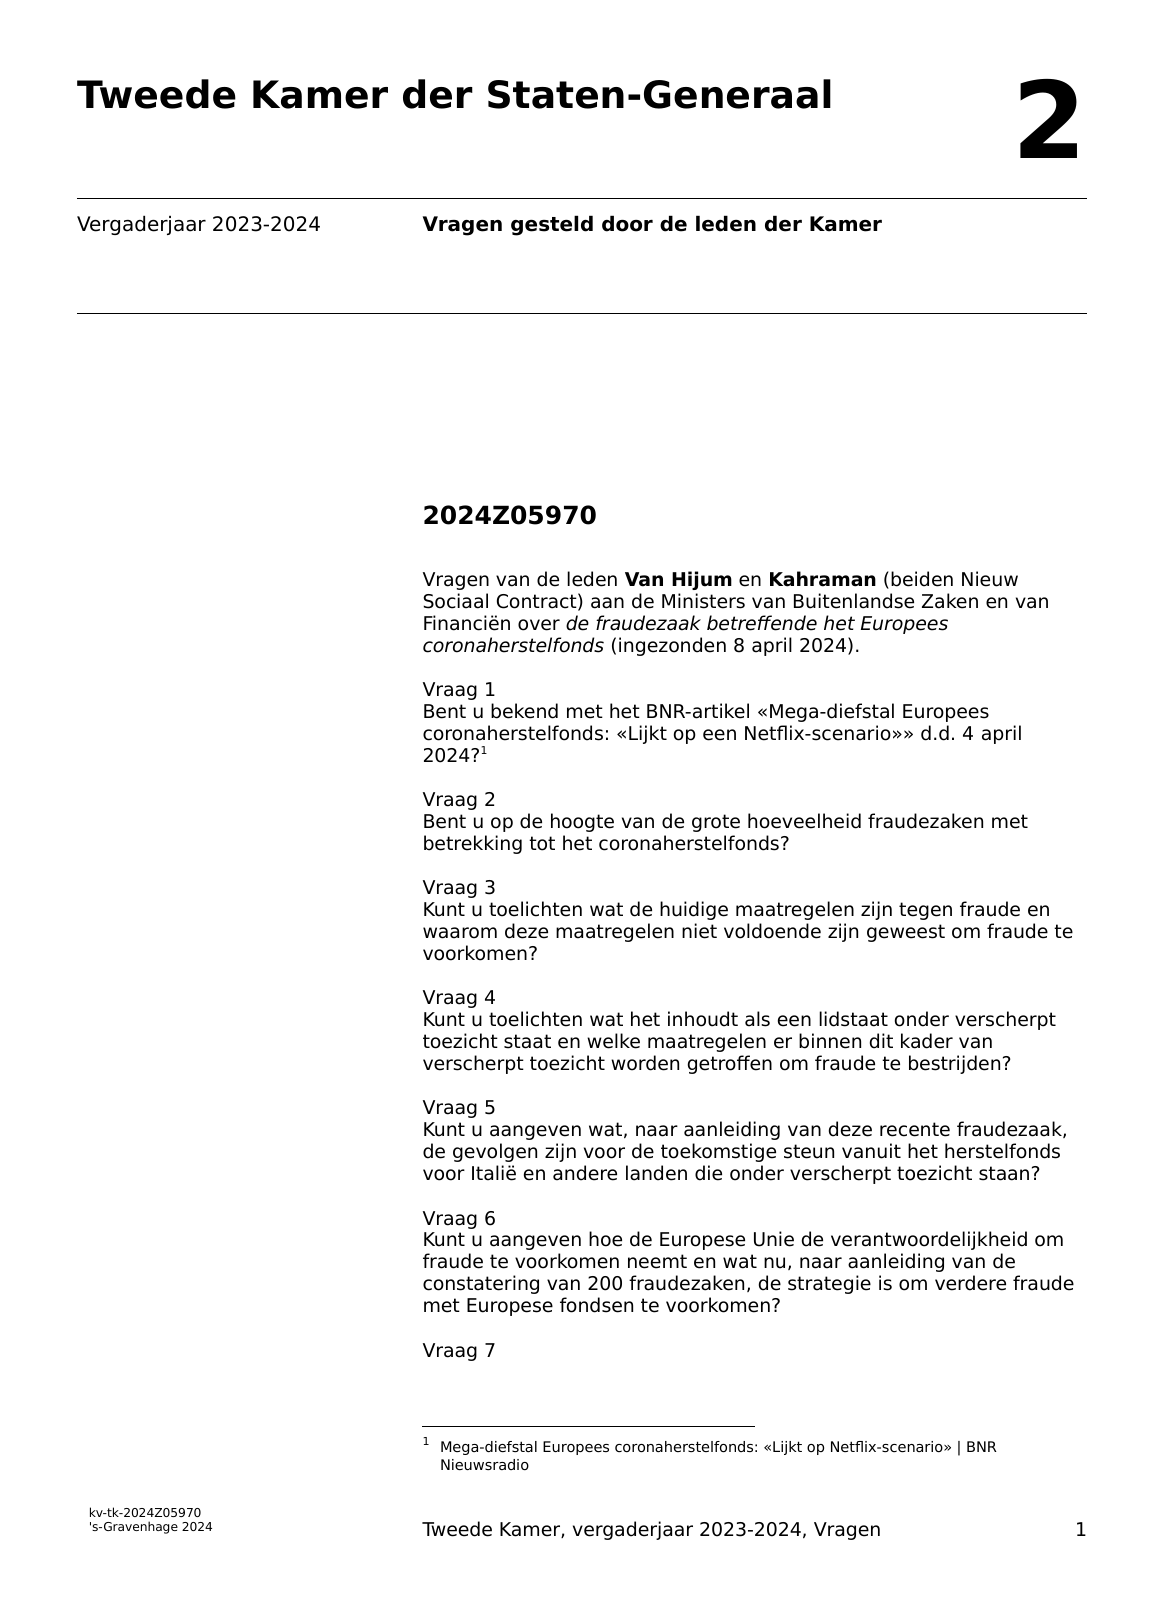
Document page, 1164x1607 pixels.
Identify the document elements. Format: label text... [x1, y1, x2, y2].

text 's-Gravenhage 2024 [88, 1520, 323, 1534]
text 2024Z05970 [422, 501, 1087, 531]
table_cell Vragen gesteld door de leden der Kamer [422, 199, 1087, 313]
text Kunt u toelichten wat het inhoudt als een lidstaat onder verscherpt toezicht staat en welke maatregelen er binnen dit kader van verscherpt toezicht worden getroffen om fraude te bestrijden? [422, 1009, 1087, 1075]
text Vraag 7 [422, 1339, 1087, 1361]
text Vraag 6 [422, 1207, 1087, 1229]
text Bent u op de hoogte van de grote hoeveelheid fraudezaken met betrekking tot het coronaherstelfonds? [422, 811, 1087, 855]
text Vraag 4 [422, 987, 1087, 1009]
table_header Tweede Kamer der Staten-Generaal [77, 59, 886, 198]
table_cell Vergaderjaar 2023-2024 [77, 199, 422, 313]
text Vragen van de leden Van Hijum en Kahraman (beiden Nieuw Sociaal Contract) aan de Ministers van Buitenlandse Zaken en van Financiën over de fraudezaak betreffende het Europees coronaherstelfonds (ingezonden 8 april 2024). [422, 569, 1087, 657]
text Vraag 5 [422, 1097, 1087, 1119]
text kv-tk-2024Z05970 [88, 1506, 323, 1520]
table_header 2 [886, 59, 1087, 198]
text Kunt u aangeven hoe de Europese Unie de verantwoordelijkheid om fraude te voorkomen neemt en wat nu, naar aanleiding van de constatering van 200 fraudezaken, de strategie is om verdere fraude met Europese fondsen te voorkomen? [422, 1229, 1087, 1317]
text Vraag 3 [422, 877, 1087, 899]
text Bent u bekend met het BNR-artikel «Mega-diefstal Europees coronaherstelfonds: «Lijkt op een Netflix-scenario»» d.d. 4 april 2024? [422, 701, 1087, 767]
text Vraag 2 [422, 789, 1087, 811]
text Vraag 1 [422, 679, 1087, 701]
text Mega-diefstal Europees coronaherstelfonds: «Lijkt op Netflix-scenario» | BNR Nieuwsradio [422, 1435, 1087, 1474]
text Kunt u toelichten wat de huidige maatregelen zijn tegen fraude en waarom deze maatregelen niet voldoende zijn geweest om fraude te voorkomen? [422, 899, 1087, 965]
text Kunt u aangeven wat, naar aanleiding van deze recente fraudezaak, de gevolgen zijn voor de toekomstige steun vanuit het herstelfonds voor Italië en andere landen die onder verscherpt toezicht staan? [422, 1119, 1087, 1185]
